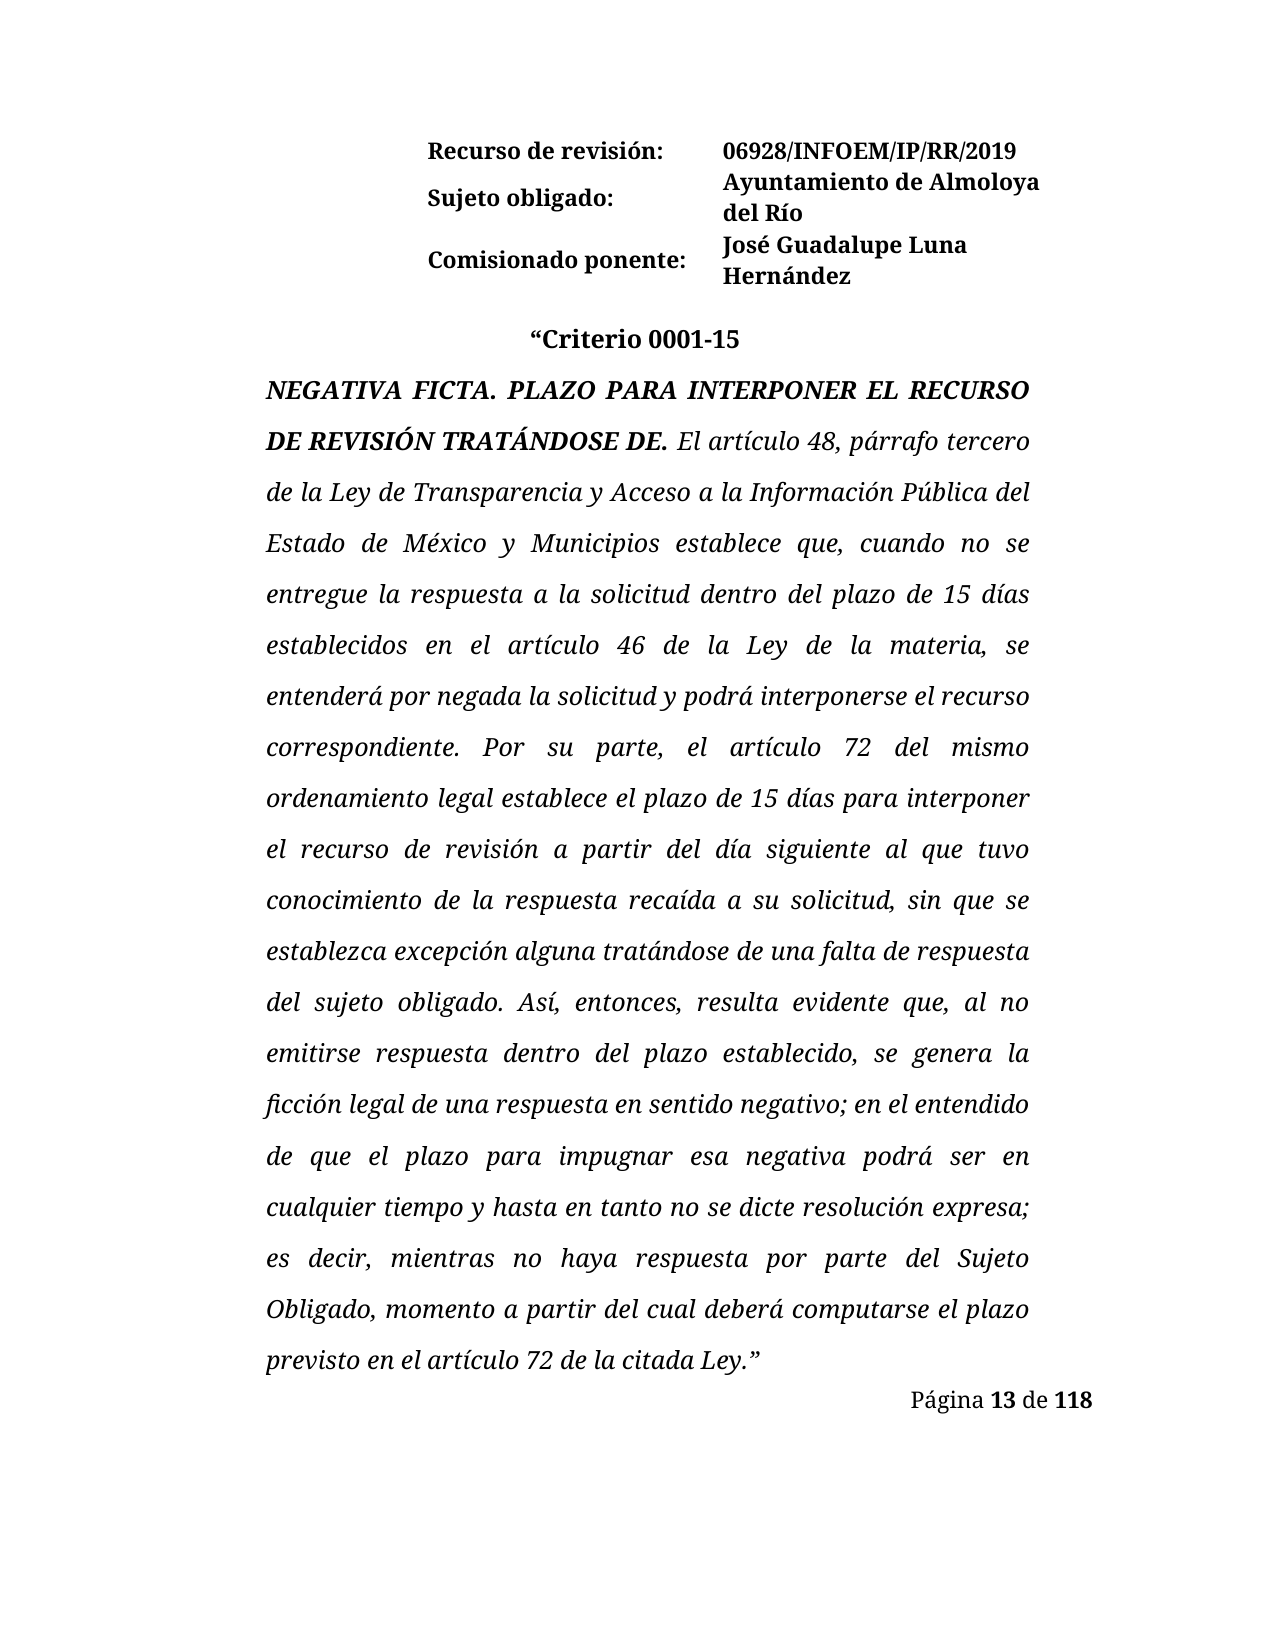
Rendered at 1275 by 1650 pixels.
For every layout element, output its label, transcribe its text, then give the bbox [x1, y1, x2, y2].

text NEGATIVA FICTA. PLAZO PARA INTERPONER EL RECURSO DE REVISIÓN TRATÁNDOSE DE. El artículo 48, párrafo tercero de la Ley de Transparencia y Acceso a la Información Pública del Estado de México y Municipios establece que, cuando no se entregue la respuesta a la solicitud dentro del plazo de 15 días establecidos en el artículo 46 de la Ley de la materia, se entenderá por negada la solicitud y podrá interponerse el recurso correspondiente. Por su parte, el artículo 72 del mismo ordenamiento legal establece el plazo de 15 días para interponer el recurso de revisión a partir del día siguiente al que tuvo conocimiento de la respuesta recaída a su solicitud, sin que se establezca excepción alguna tratándose de una falta de respuesta del sujeto obligado. Así, entonces, resulta evidente que, al no emitirse respuesta dentro del plazo establecido, se genera la ficción legal de una respuesta en sentido negativo; en el entendido de que el plazo para impugnar esa negativa podrá ser en cualquier tiempo y hasta en tanto no se dicte resolución expresa; es decir, mientras no haya respuesta por parte del Sujeto Obligado, momento a partir del cual deberá computarse el plazo previsto en el artículo 72 de la citada Ley.” [266, 373, 1033, 1376]
text “Criterio 0001-15 [236, 322, 1033, 356]
